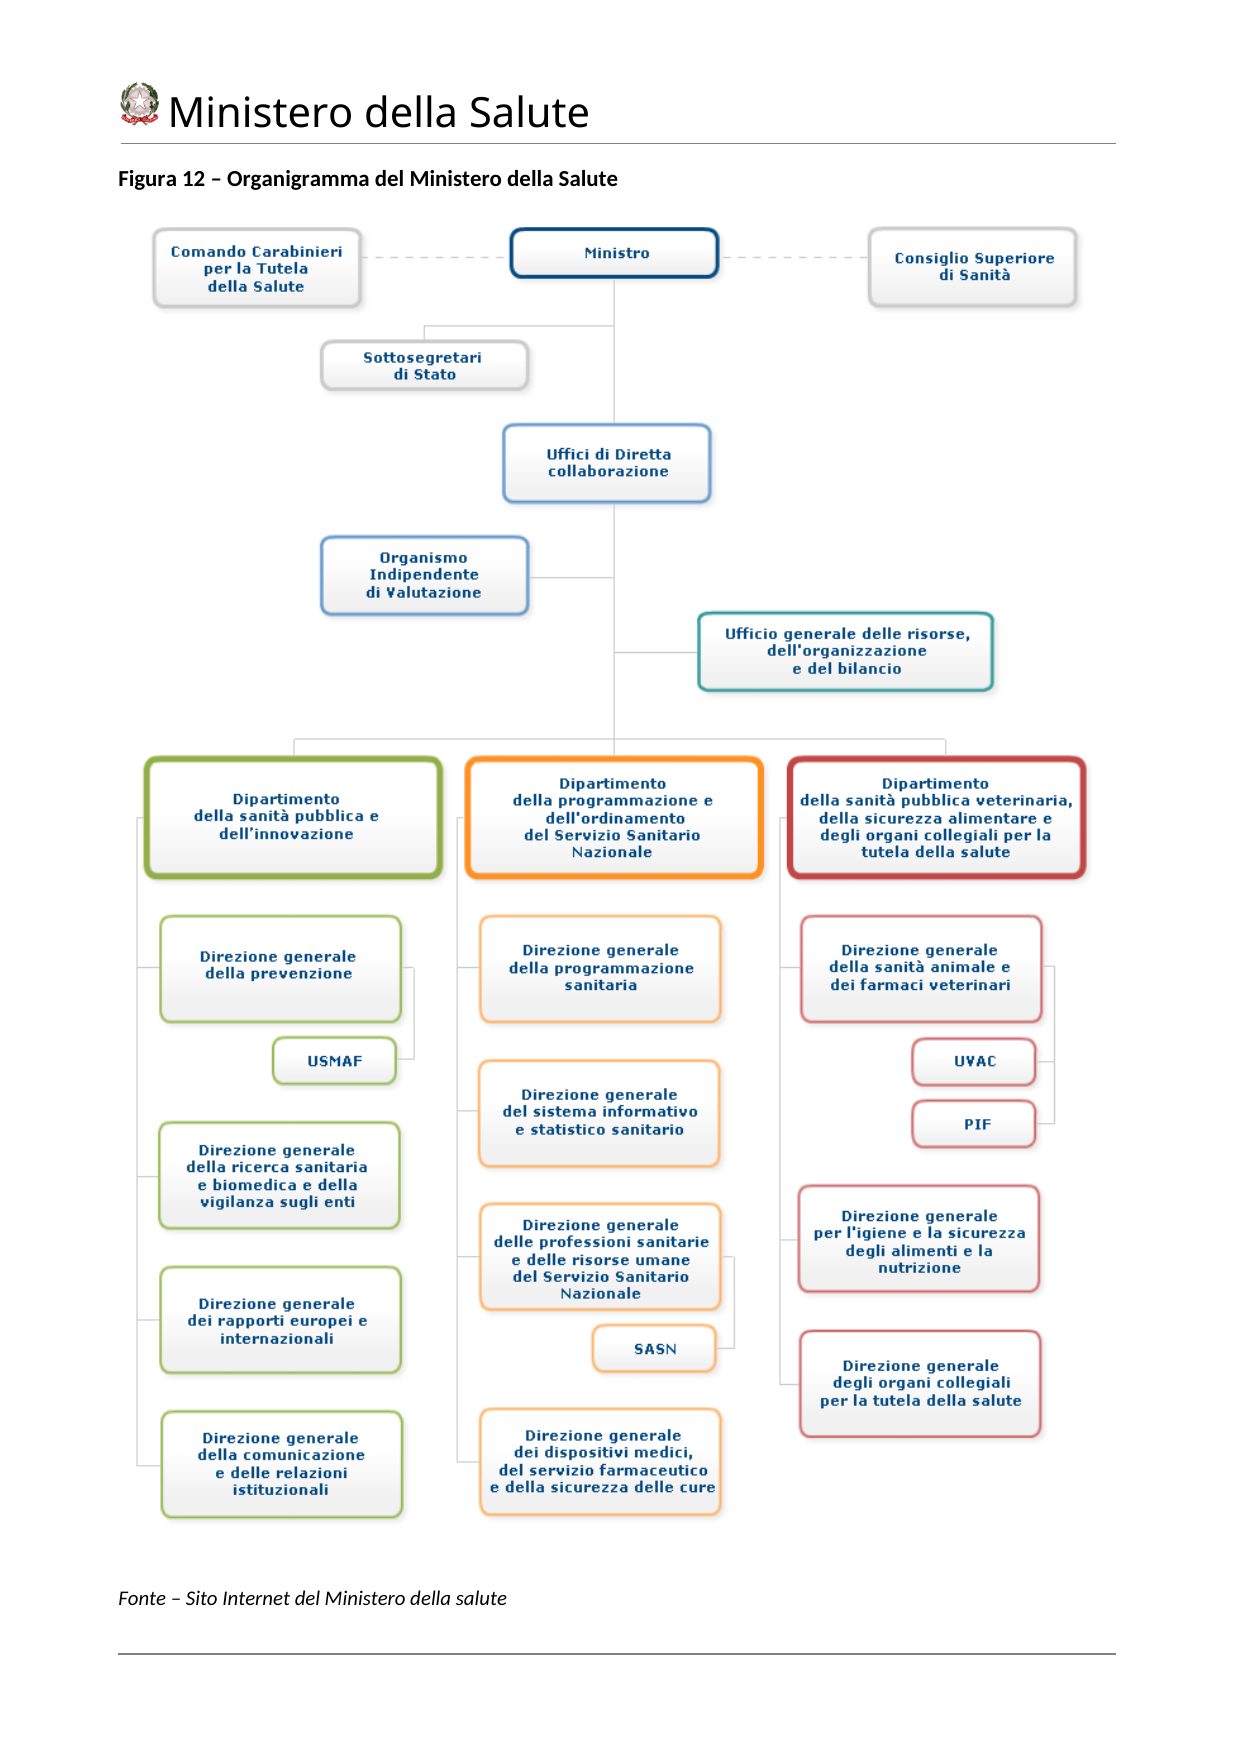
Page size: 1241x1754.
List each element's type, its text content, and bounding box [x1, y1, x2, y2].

text Fonte – Sito Internet del Ministero della salute [118, 1585, 1122, 1611]
subtitle Figura 12 – Organigramma del Ministero della Salute [118, 164, 1122, 192]
picture [119, 80, 161, 127]
text Ministero della Salute [118, 79, 1122, 140]
